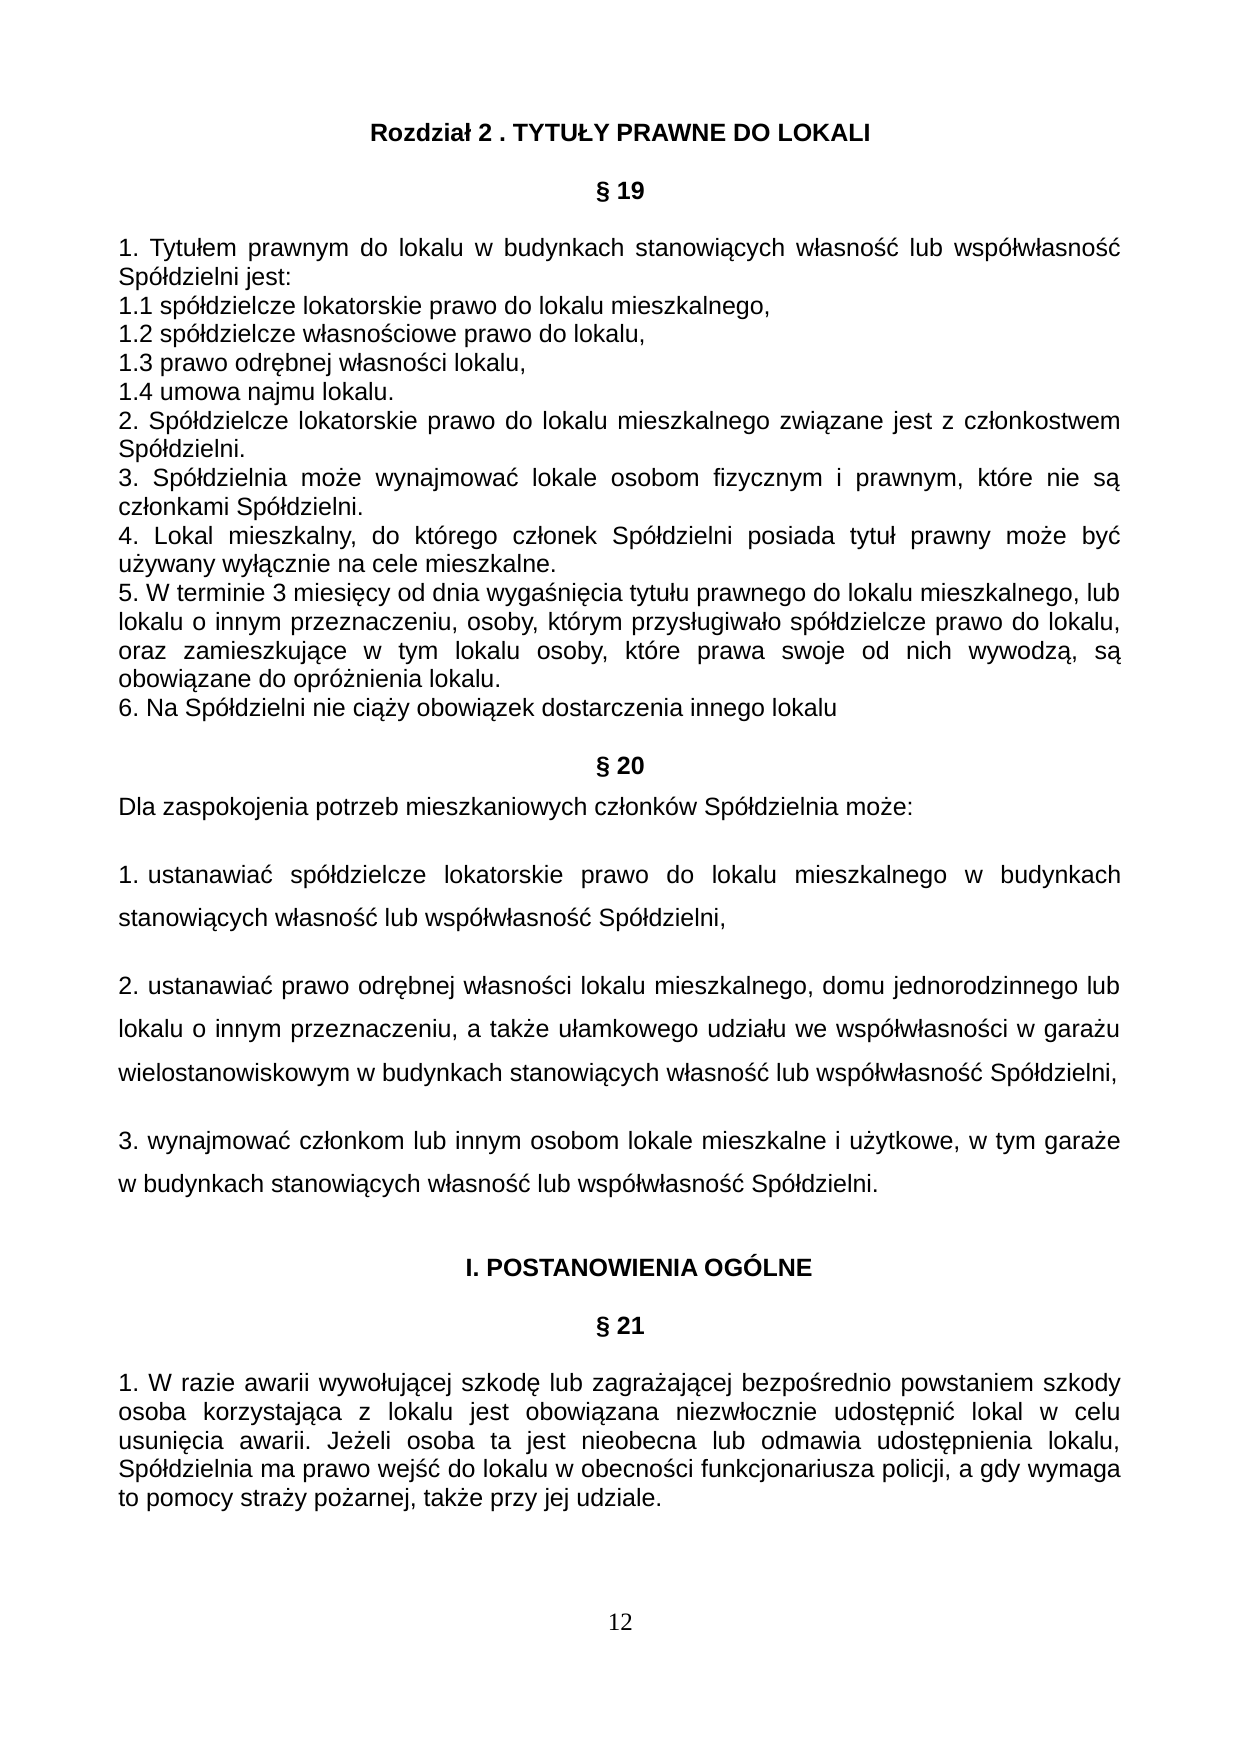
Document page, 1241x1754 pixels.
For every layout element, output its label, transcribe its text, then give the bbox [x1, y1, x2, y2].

list ustanawiać spółdzielcze lokatorskie prawo do lokalu mieszkalnego w budynkach stanowiących własność lub współwłasność Spółdzielni, [118, 860, 1122, 932]
text 1.2 spółdzielcze własnościowe prawo do lokalu, [118, 319, 1122, 348]
text § 20 [118, 751, 1122, 779]
text 5. W terminie 3 miesięcy od dnia wygaśnięcia tytułu prawnego do lokalu mieszkalnego, lub lokalu o innym przeznaczeniu, osoby, którym przysługiwało spółdzielcze prawo do lokalu, oraz zamieszkujące w tym lokalu osoby, które prawa swoje od nich wywodzą, są obowiązane do opróżnienia lokalu. [118, 578, 1122, 693]
text 3. Spółdzielnia może wynajmować lokale osobom fizycznym i prawnym, które nie są członkami Spółdzielni. [118, 463, 1122, 521]
text 3. wynajmować członkom lub innym osobom lokale mieszkalne i użytkowe, w tym garaże w budynkach stanowiących własność lub współwłasność Spółdzielni. [118, 1126, 1122, 1197]
text § 19 [118, 176, 1122, 204]
list ustanawiać prawo odrębnej własności lokalu mieszkalnego, domu jednorodzinnego lub lokalu o innym przeznaczeniu, a także ułamkowego udziału we współwłasności w garażu wielostanowiskowym w budynkach stanowiących własność lub współwłasność Spółdzielni, [118, 971, 1122, 1086]
text 1.4 umowa najmu lokalu. [118, 377, 1122, 406]
text 1.3 prawo odrębnej własności lokalu, [118, 348, 1122, 377]
text 1. W razie awarii wywołującej szkodę lub zagrażającej bezpośrednio powstaniem szkody osoba korzystająca z lokalu jest obowiązana niezwłocznie udostępnić lokal w celu usunięcia awarii. Jeżeli osoba ta jest nieobecna lub odmawia udostępnienia lokalu, Spółdzielnia ma prawo wejść do lokalu w obecności funkcjonariusza policji, a gdy wymaga to pomocy straży pożarnej, także przy jej udziale. [118, 1368, 1122, 1512]
text I. POSTANOWIENIA OGÓLNE [118, 1253, 1122, 1282]
text 1.1 spółdzielcze lokatorskie prawo do lokalu mieszkalnego, [118, 291, 1122, 319]
text 1. Tytułem prawnym do lokalu w budynkach stanowiących własność lub współwłasność Spółdzielni jest: [118, 233, 1122, 291]
text 2. Spółdzielcze lokatorskie prawo do lokalu mieszkalnego związane jest z członkostwem Spółdzielni. [118, 406, 1122, 463]
text 4. Lokal mieszkalny, do którego członek Spółdzielni posiada tytuł prawny może być używany wyłącznie na cele mieszkalne. [118, 521, 1122, 578]
text 6. Na Spółdzielni nie ciąży obowiązek dostarczenia innego lokalu [118, 693, 1122, 722]
text Dla zaspokojenia potrzeb mieszkaniowych członków Spółdzielnia może: [118, 792, 1122, 821]
text § 21 [118, 1311, 1122, 1339]
text Rozdział 2 . TYTUŁY PRAWNE DO LOKALI [118, 118, 1122, 147]
